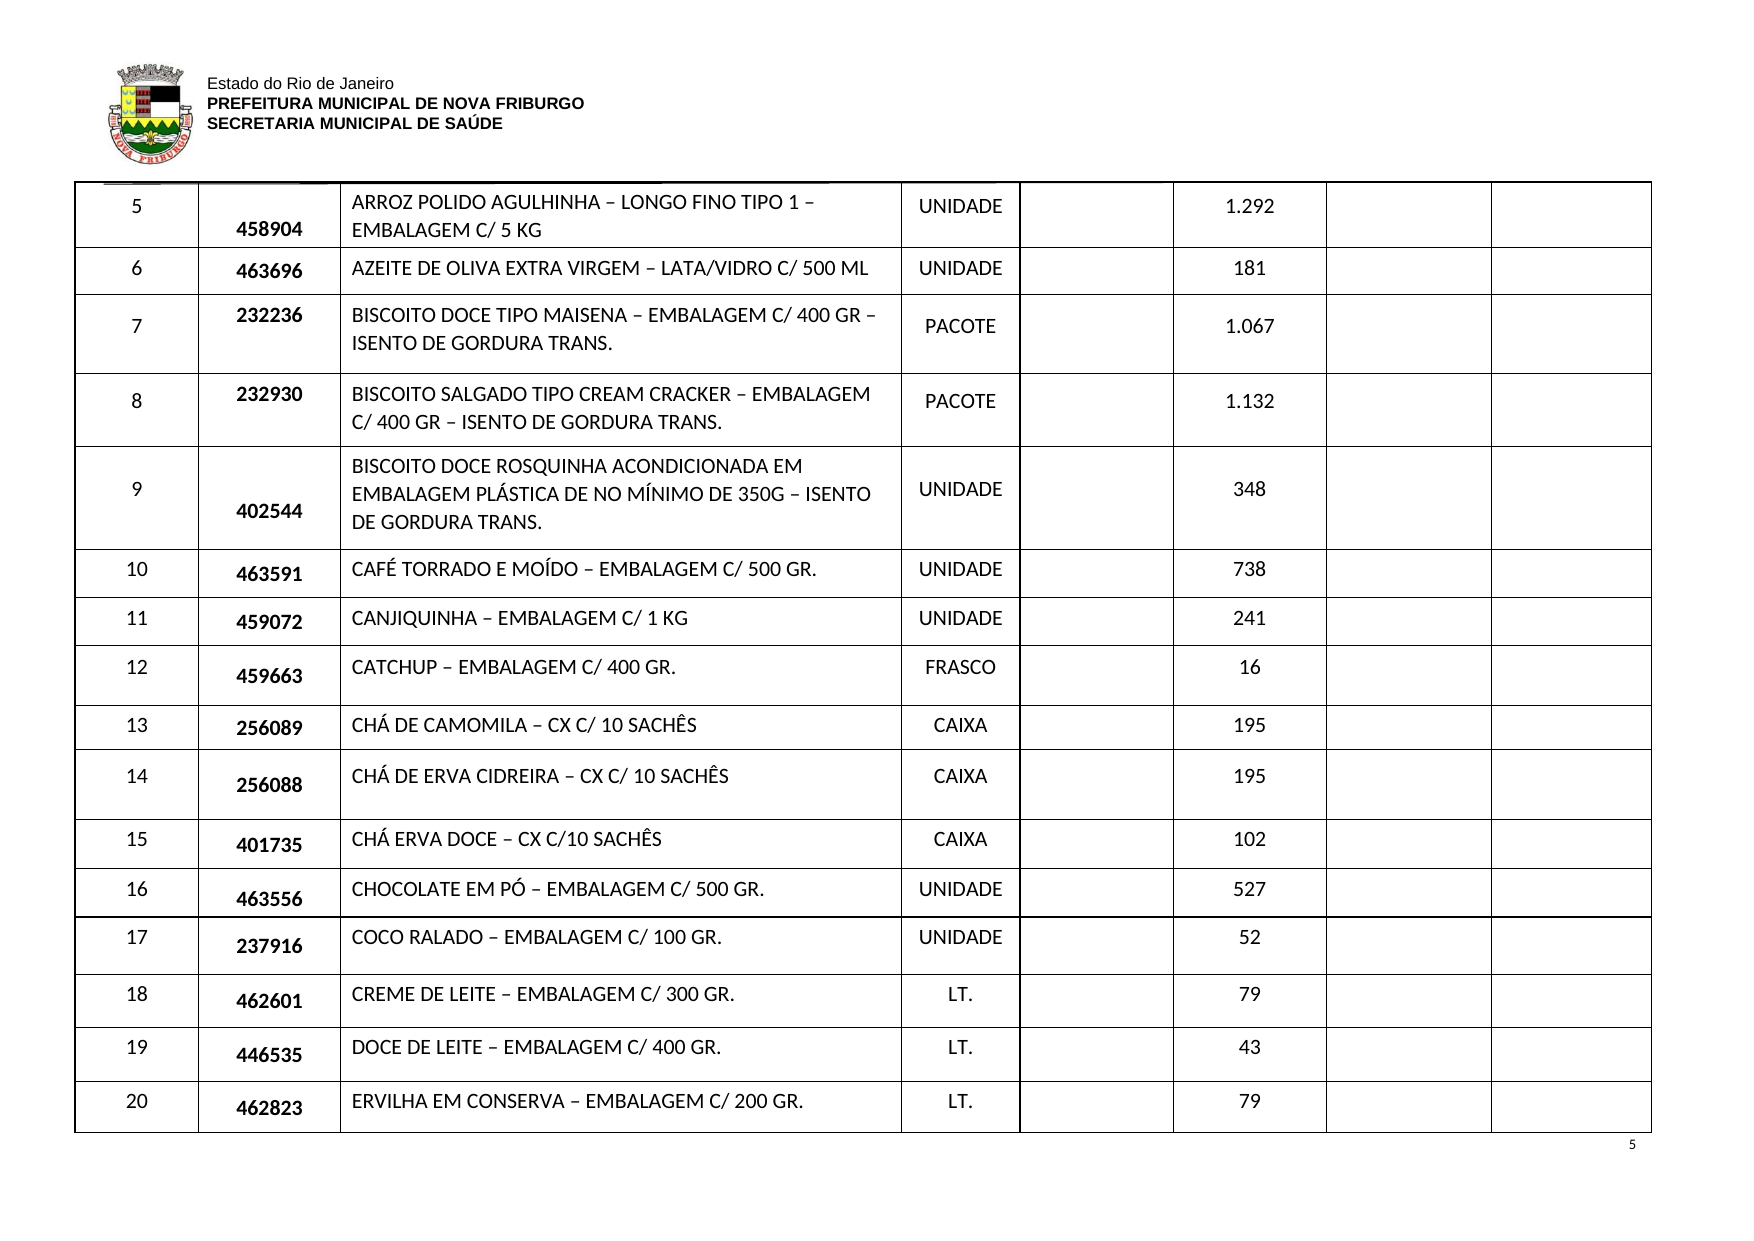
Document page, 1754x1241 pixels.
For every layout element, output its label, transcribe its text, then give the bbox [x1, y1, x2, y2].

table_cell [1021, 374, 1173, 446]
table_cell [1327, 706, 1491, 749]
table_cell 5 [76, 183, 198, 247]
table_cell [1492, 374, 1651, 446]
table_cell 256088 [199, 750, 340, 819]
table_cell CREME DE LEITE – EMBALAGEM C/ 300 GR. [341, 975, 901, 1027]
table_cell 402544 [199, 447, 340, 548]
table_cell [1021, 598, 1173, 645]
table_cell [1021, 820, 1173, 868]
table_cell 16 [1174, 646, 1326, 704]
table_cell AZEITE DE OLIVA EXTRA VIRGEM – LATA/VIDRO C/ 500 ML [341, 248, 901, 294]
table_cell CAIXA [902, 820, 1019, 868]
table_cell LT. [902, 1028, 1019, 1081]
table_cell 18 [76, 975, 198, 1027]
table_cell [1021, 447, 1173, 548]
table_cell CHÁ DE CAMOMILA – CX C/ 10 SACHÊS [341, 706, 901, 749]
table_cell LT. [902, 975, 1019, 1027]
table_cell [1492, 248, 1651, 294]
table_cell ARROZ POLIDO AGULHINHA – LONGO FINO TIPO 1 – EMBALAGEM C/ 5 KG [341, 184, 901, 247]
table_cell ERVILHA EM CONSERVA – EMBALAGEM C/ 200 GR. [341, 1082, 901, 1132]
table_cell [1327, 918, 1491, 973]
table_cell UNIDADE [902, 598, 1019, 645]
table_cell [1327, 750, 1491, 819]
table_cell PACOTE [902, 295, 1019, 373]
table_cell 13 [76, 706, 198, 749]
table_cell CANJIQUINHA – EMBALAGEM C/ 1 KG [341, 598, 901, 645]
table_cell [1021, 975, 1173, 1027]
table_cell 401735 [199, 820, 340, 868]
table_cell BISCOITO DOCE TIPO MAISENA – EMBALAGEM C/ 400 GR – ISENTO DE GORDURA TRANS. [341, 295, 901, 373]
table_cell UNIDADE [902, 918, 1019, 973]
table_cell [1492, 598, 1651, 645]
table_cell [1492, 706, 1651, 749]
table_cell [1492, 183, 1651, 247]
table_cell 1.292 [1174, 183, 1326, 247]
table_cell UNIDADE [902, 248, 1019, 294]
table_cell [1492, 869, 1651, 916]
table_cell [1492, 550, 1651, 597]
table_cell 79 [1174, 975, 1326, 1027]
table_cell [1492, 295, 1651, 373]
table_cell 15 [76, 820, 198, 868]
table_cell 20 [76, 1082, 198, 1132]
table_cell 463696 [199, 248, 340, 294]
table_cell 79 [1174, 1082, 1326, 1132]
table_cell [1327, 447, 1491, 548]
table_cell [1327, 1028, 1491, 1081]
table_cell 459072 [199, 598, 340, 645]
table_cell COCO RALADO – EMBALAGEM C/ 100 GR. [341, 918, 901, 973]
table_cell CAIXA [902, 706, 1019, 749]
table_cell BISCOITO DOCE ROSQUINHA ACONDICIONADA EM EMBALAGEM PLÁSTICA DE NO MÍNIMO DE 350G – ISENTO DE GORDURA TRANS. [341, 447, 901, 548]
table_cell 14 [76, 750, 198, 819]
table_cell UNIDADE [902, 869, 1019, 916]
table_cell 463591 [199, 550, 340, 597]
table_cell [1021, 869, 1173, 916]
table_cell CAIXA [902, 750, 1019, 819]
table_cell UNIDADE [902, 447, 1019, 548]
table_cell 527 [1174, 869, 1326, 916]
table_cell UNIDADE [902, 184, 1019, 247]
table_cell 232236 [199, 295, 340, 373]
table_cell 6 [76, 248, 198, 294]
table_cell [1327, 869, 1491, 916]
table_cell 1.067 [1174, 295, 1326, 373]
table_cell 195 [1174, 706, 1326, 749]
table_cell [1492, 975, 1651, 1027]
table_cell 9 [76, 447, 198, 548]
table_cell 19 [76, 1028, 198, 1081]
table_cell DOCE DE LEITE – EMBALAGEM C/ 400 GR. [341, 1028, 901, 1081]
table_cell [1327, 646, 1491, 704]
table_cell CATCHUP – EMBALAGEM C/ 400 GR. [341, 646, 901, 704]
table_cell 348 [1174, 447, 1326, 548]
table_cell [1021, 248, 1173, 294]
table_cell [1492, 918, 1651, 973]
table_cell [1021, 183, 1173, 247]
table_cell 1.132 [1174, 374, 1326, 446]
table_cell CHÁ DE ERVA CIDREIRA – CX C/ 10 SACHÊS [341, 750, 901, 819]
table_cell 8 [76, 374, 198, 446]
table_cell [1021, 1082, 1173, 1132]
table_cell 241 [1174, 598, 1326, 645]
table_cell [1492, 1028, 1651, 1081]
table_cell 11 [76, 598, 198, 645]
table_cell 10 [76, 550, 198, 597]
table_cell CAFÉ TORRADO E MOÍDO – EMBALAGEM C/ 500 GR. [341, 550, 901, 597]
table_cell [1327, 183, 1491, 247]
table_cell [1327, 295, 1491, 373]
table_cell 446535 [199, 1028, 340, 1081]
table_cell [1021, 750, 1173, 819]
table_cell 458904 [199, 185, 340, 247]
table_cell 7 [76, 295, 198, 373]
table_cell [1327, 248, 1491, 294]
table_cell [1492, 1082, 1651, 1132]
table_cell [1492, 750, 1651, 819]
table_cell 256089 [199, 706, 340, 749]
table_cell 12 [76, 646, 198, 704]
table_cell 181 [1174, 248, 1326, 294]
table_cell BISCOITO SALGADO TIPO CREAM CRACKER – EMBALAGEM C/ 400 GR – ISENTO DE GORDURA TRANS. [341, 374, 901, 446]
table_cell 462601 [199, 975, 340, 1027]
table_cell 237916 [199, 918, 340, 973]
table_cell LT. [902, 1082, 1019, 1132]
table_cell 195 [1174, 750, 1326, 819]
table_cell UNIDADE [902, 550, 1019, 597]
table_cell [1021, 918, 1173, 973]
table_cell 738 [1174, 550, 1326, 597]
table_cell [1327, 598, 1491, 645]
table_cell PACOTE [902, 374, 1019, 446]
table_cell [1021, 550, 1173, 597]
table_cell [1327, 1082, 1491, 1132]
table_cell [1327, 550, 1491, 597]
table_cell 232930 [199, 374, 340, 446]
table_cell [1327, 820, 1491, 868]
table_cell FRASCO [902, 646, 1019, 704]
table_cell 17 [76, 918, 198, 973]
table_cell [1327, 374, 1491, 446]
table_cell [1327, 975, 1491, 1027]
table_cell [1492, 447, 1651, 548]
table_cell CHÁ ERVA DOCE – CX C/10 SACHÊS [341, 820, 901, 868]
table_cell [1492, 820, 1651, 868]
table_cell 43 [1174, 1028, 1326, 1081]
table_cell 52 [1174, 918, 1326, 973]
table_cell CHOCOLATE EM PÓ – EMBALAGEM C/ 500 GR. [341, 869, 901, 916]
table_cell 463556 [199, 869, 340, 916]
table_cell 459663 [199, 646, 340, 704]
table_cell [1021, 706, 1173, 749]
table_cell 16 [76, 869, 198, 916]
table_cell [1021, 1028, 1173, 1081]
table_cell 102 [1174, 820, 1326, 868]
table_cell [1492, 646, 1651, 704]
table_cell 462823 [199, 1082, 340, 1132]
table_cell [1021, 295, 1173, 373]
table_cell [1021, 646, 1173, 704]
